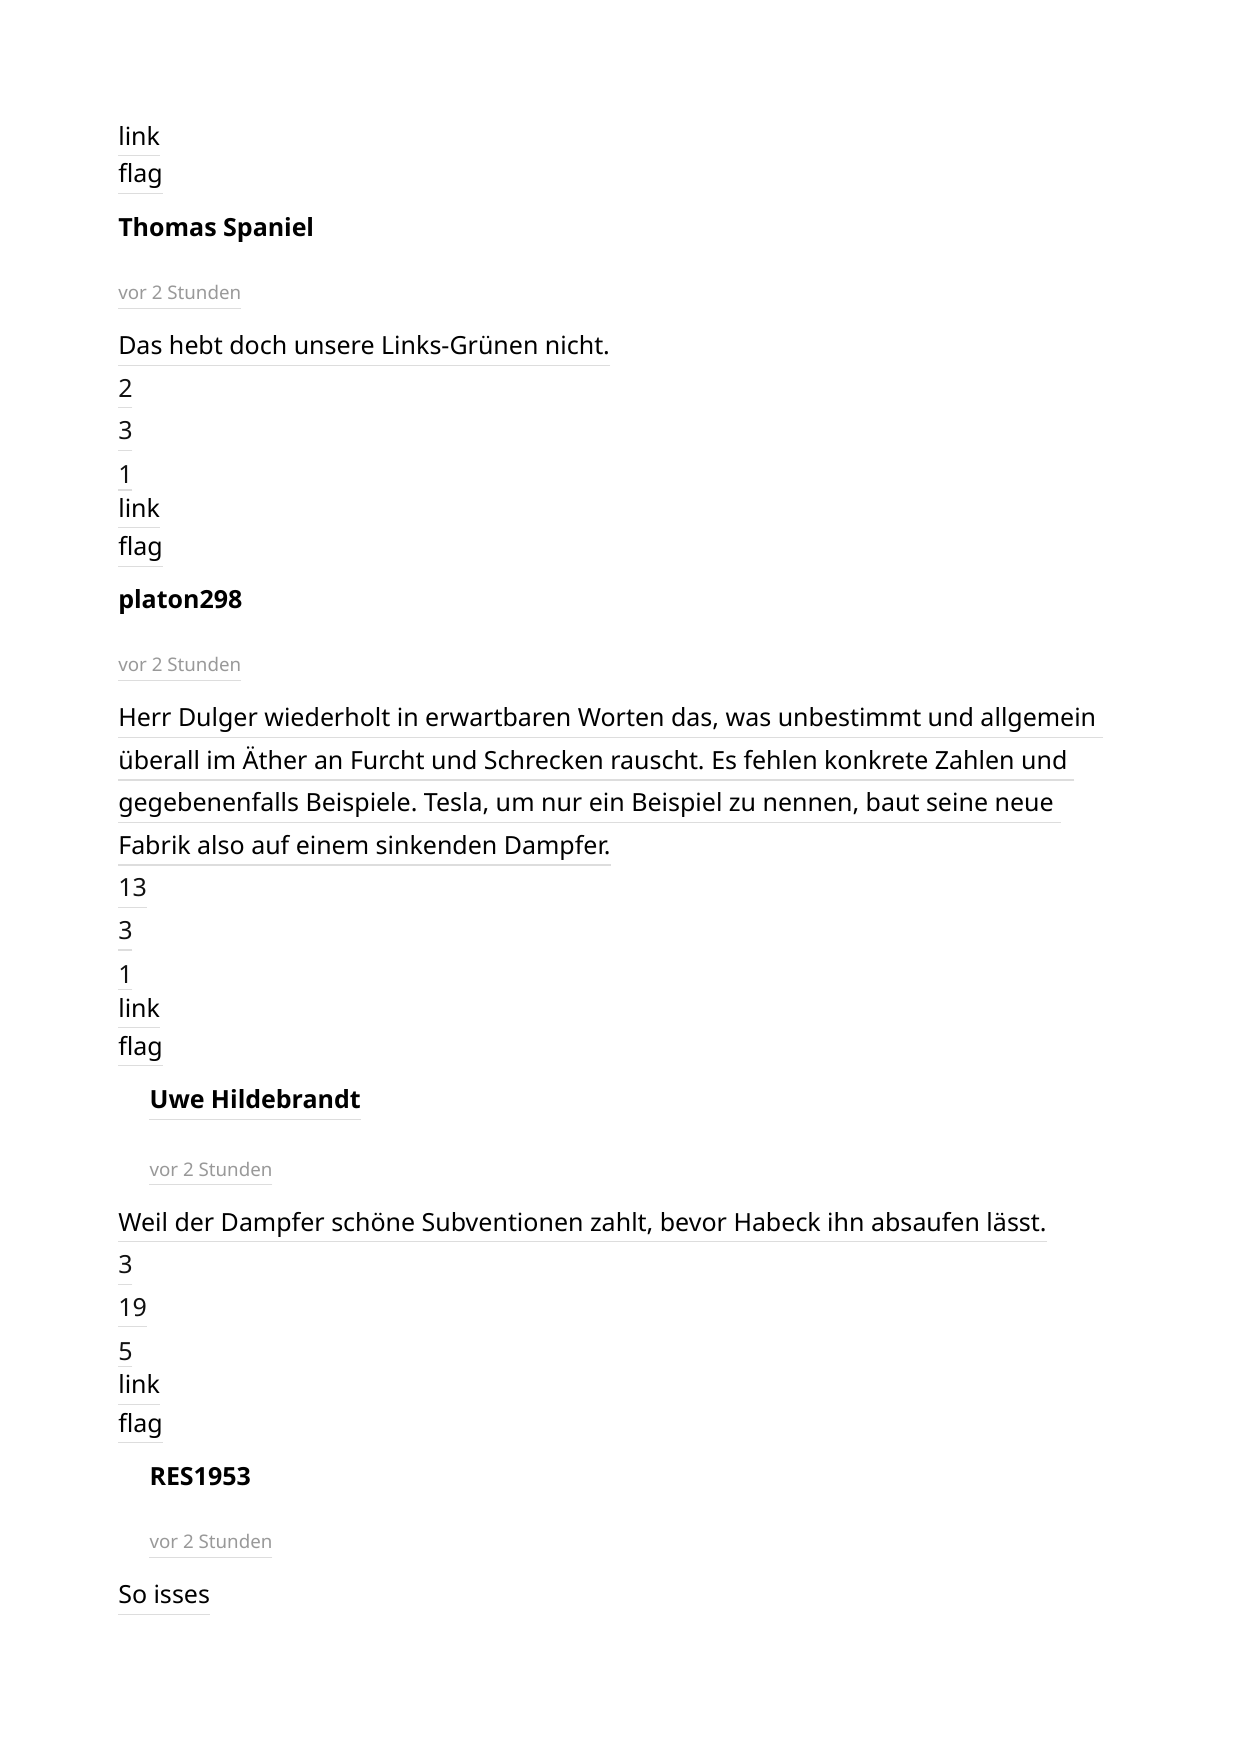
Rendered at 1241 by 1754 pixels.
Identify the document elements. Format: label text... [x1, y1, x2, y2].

text link [118, 1367, 1122, 1405]
text So isses [118, 1577, 1122, 1615]
text 13 [118, 870, 1122, 908]
text 1 [118, 955, 1122, 990]
text 5 [118, 1332, 1122, 1367]
text 3 [118, 413, 1122, 451]
text link [118, 990, 1122, 1028]
text 2 [118, 370, 1122, 408]
text Das hebt doch unsere Links-Grünen nicht. [118, 328, 1122, 366]
text Thomas Spaniel [118, 210, 1122, 244]
text Uwe Hildebrandt [149, 1082, 1122, 1120]
text flag [118, 1405, 1122, 1443]
text 3 [118, 1247, 1122, 1285]
text platon298 [118, 582, 1122, 616]
text Herr Dulger wiederholt in erwartbaren Worten das, was unbestimmt und allgemein überall im Äther an Furcht und Schrecken rauscht. Es fehlen konkrete Zahlen und gegebenenfalls Beispiele. Tesla, um nur ein Beispiel zu nennen, baut seine neue Fabrik also auf einem sinkenden Dampfer. [118, 700, 1122, 866]
text flag [118, 1028, 1122, 1066]
text vor 2 Stunden [149, 1156, 1117, 1185]
text link [118, 118, 1122, 156]
text 1 [118, 455, 1122, 491]
text RES1953 [149, 1459, 1122, 1493]
text vor 2 Stunden [118, 279, 1117, 309]
text 19 [118, 1289, 1122, 1327]
text flag [118, 156, 1122, 194]
text vor 2 Stunden [149, 1528, 1117, 1558]
text 3 [118, 913, 1122, 951]
text Weil der Dampfer schöne Subventionen zahlt, bevor Habeck ihn absaufen lässt. [118, 1204, 1122, 1242]
text vor 2 Stunden [118, 652, 1117, 681]
text link [118, 491, 1122, 528]
text flag [118, 528, 1122, 567]
